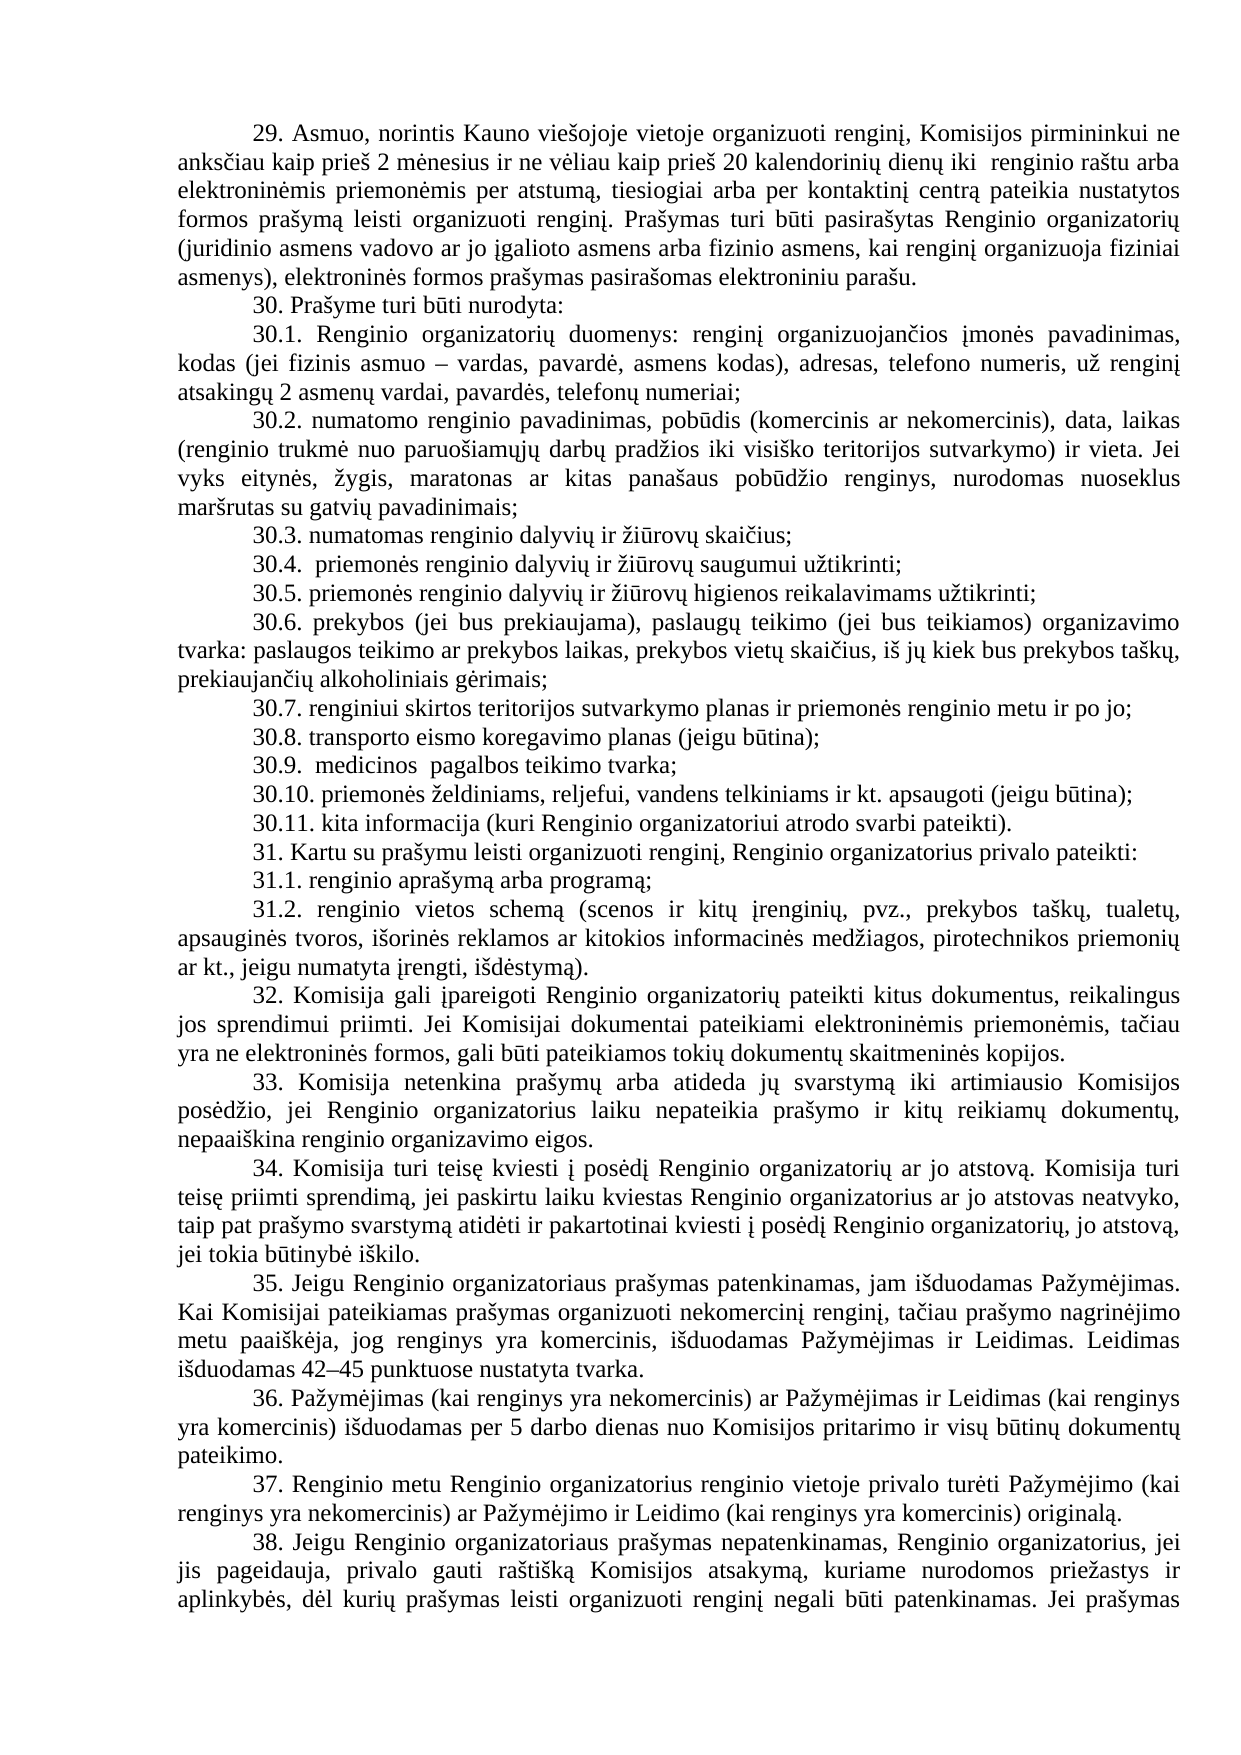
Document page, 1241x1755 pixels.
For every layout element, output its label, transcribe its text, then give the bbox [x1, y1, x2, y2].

text 30.10. priemonės želdiniams, reljefui, vandens telkiniams ir kt. apsaugoti (jeigu būtina); [177, 779, 1181, 808]
text 32. Komisija gali įpareigoti Renginio organizatorių pateikti kitus dokumentus, reikalingus jos sprendimui priimti. Jei Komisijai dokumentai pateikiami elektroninėmis priemonėmis, tačiau yra ne elektroninės formos, gali būti pateikiamos tokių dokumentų skaitmeninės kopijos. [177, 981, 1181, 1067]
text 30.11. kita informacija (kuri Renginio organizatoriui atrodo svarbi pateikti). [177, 808, 1181, 837]
text 31. Kartu su prašymu leisti organizuoti renginį, Renginio organizatorius privalo pateikti: [177, 837, 1181, 866]
text 30.1. Renginio organizatorių duomenys: renginį organizuojančios įmonės pavadinimas, kodas (jei fizinis asmuo – vardas, pavardė, asmens kodas), adresas, telefono numeris, už renginį atsakingų 2 asmenų vardai, pavardės, telefonų numeriai; [177, 319, 1181, 406]
text 30.9. medicinos pagalbos teikimo tvarka; [177, 751, 1181, 779]
text 30.6. prekybos (jei bus prekiaujama), paslaugų teikimo (jei bus teikiamos) organizavimo tvarka: paslaugos teikimo ar prekybos laikas, prekybos vietų skaičius, iš jų kiek bus prekybos taškų, prekiaujančių alkoholiniais gėrimais; [177, 607, 1181, 693]
text 38. Jeigu Renginio organizatoriaus prašymas nepatenkinamas, Renginio organizatorius, jei jis pageidauja, privalo gauti raštišką Komisijos atsakymą, kuriame nurodomos priežastys ir aplinkybės, dėl kurių prašymas leisti organizuoti renginį negali būti patenkinamas. Jei prašymas [177, 1527, 1181, 1613]
text 30.8. transporto eismo koregavimo planas (jeigu būtina); [177, 722, 1181, 751]
text 30.7. renginiui skirtos teritorijos sutvarkymo planas ir priemonės renginio metu ir po jo; [177, 693, 1181, 722]
text 34. Komisija turi teisę kviesti į posėdį Renginio organizatorių ar jo atstovą. Komisija turi teisę priimti sprendimą, jei paskirtu laiku kviestas Renginio organizatorius ar jo atstovas neatvyko, taip pat prašymo svarstymą atidėti ir pakartotinai kviesti į posėdį Renginio organizatorių, jo atstovą, jei tokia būtinybė iškilo. [177, 1153, 1181, 1268]
text 30.2. numatomo renginio pavadinimas, pobūdis (komercinis ar nekomercinis), data, laikas (renginio trukmė nuo paruošiamųjų darbų pradžios iki visiško teritorijos sutvarkymo) ir vieta. Jei vyks eitynės, žygis, maratonas ar kitas panašaus pobūdžio renginys, nurodomas nuoseklus maršrutas su gatvių pavadinimais; [177, 406, 1181, 521]
text 33. Komisija netenkina prašymų arba atideda jų svarstymą iki artimiausio Komisijos posėdžio, jei Renginio organizatorius laiku nepateikia prašymo ir kitų reikiamų dokumentų, nepaaiškina renginio organizavimo eigos. [177, 1067, 1181, 1153]
text 30. Prašyme turi būti nurodyta: [177, 291, 1181, 319]
text 30.4. priemonės renginio dalyvių ir žiūrovų saugumui užtikrinti; [177, 549, 1181, 578]
text 31.2. renginio vietos schemą (scenos ir kitų įrenginių, pvz., prekybos taškų, tualetų, apsauginės tvoros, išorinės reklamos ar kitokios informacinės medžiagos, pirotechnikos priemonių ar kt., jeigu numatyta įrengti, išdėstymą). [177, 894, 1181, 981]
text 30.3. numatomas renginio dalyvių ir žiūrovų skaičius; [177, 521, 1181, 549]
text 35. Jeigu Renginio organizatoriaus prašymas patenkinamas, jam išduodamas Pažymėjimas. Kai Komisijai pateikiamas prašymas organizuoti nekomercinį renginį, tačiau prašymo nagrinėjimo metu paaiškėja, jog renginys yra komercinis, išduodamas Pažymėjimas ir Leidimas. Leidimas išduodamas 42–45 punktuose nustatyta tvarka. [177, 1268, 1181, 1383]
text 31.1. renginio aprašymą arba programą; [177, 866, 1181, 894]
text 30.5. priemonės renginio dalyvių ir žiūrovų higienos reikalavimams užtikrinti; [177, 578, 1181, 607]
text 29. Asmuo, norintis Kauno viešojoje vietoje organizuoti renginį, Komisijos pirmininkui ne anksčiau kaip prieš 2 mėnesius ir ne vėliau kaip prieš 20 kalendorinių dienų iki renginio raštu arba elektroninėmis priemonėmis per atstumą, tiesiogiai arba per kontaktinį centrą pateikia nustatytos formos prašymą leisti organizuoti renginį. Prašymas turi būti pasirašytas Renginio organizatorių (juridinio asmens vadovo ar jo įgalioto asmens arba fizinio asmens, kai renginį organizuoja fiziniai asmenys), elektroninės formos prašymas pasirašomas elektroniniu parašu. [177, 118, 1181, 291]
text 37. Renginio metu Renginio organizatorius renginio vietoje privalo turėti Pažymėjimo (kai renginys yra nekomercinis) ar Pažymėjimo ir Leidimo (kai renginys yra komercinis) originalą. [177, 1469, 1181, 1527]
text 36. Pažymėjimas (kai renginys yra nekomercinis) ar Pažymėjimas ir Leidimas (kai renginys yra komercinis) išduodamas per 5 darbo dienas nuo Komisijos pritarimo ir visų būtinų dokumentų pateikimo. [177, 1383, 1181, 1469]
